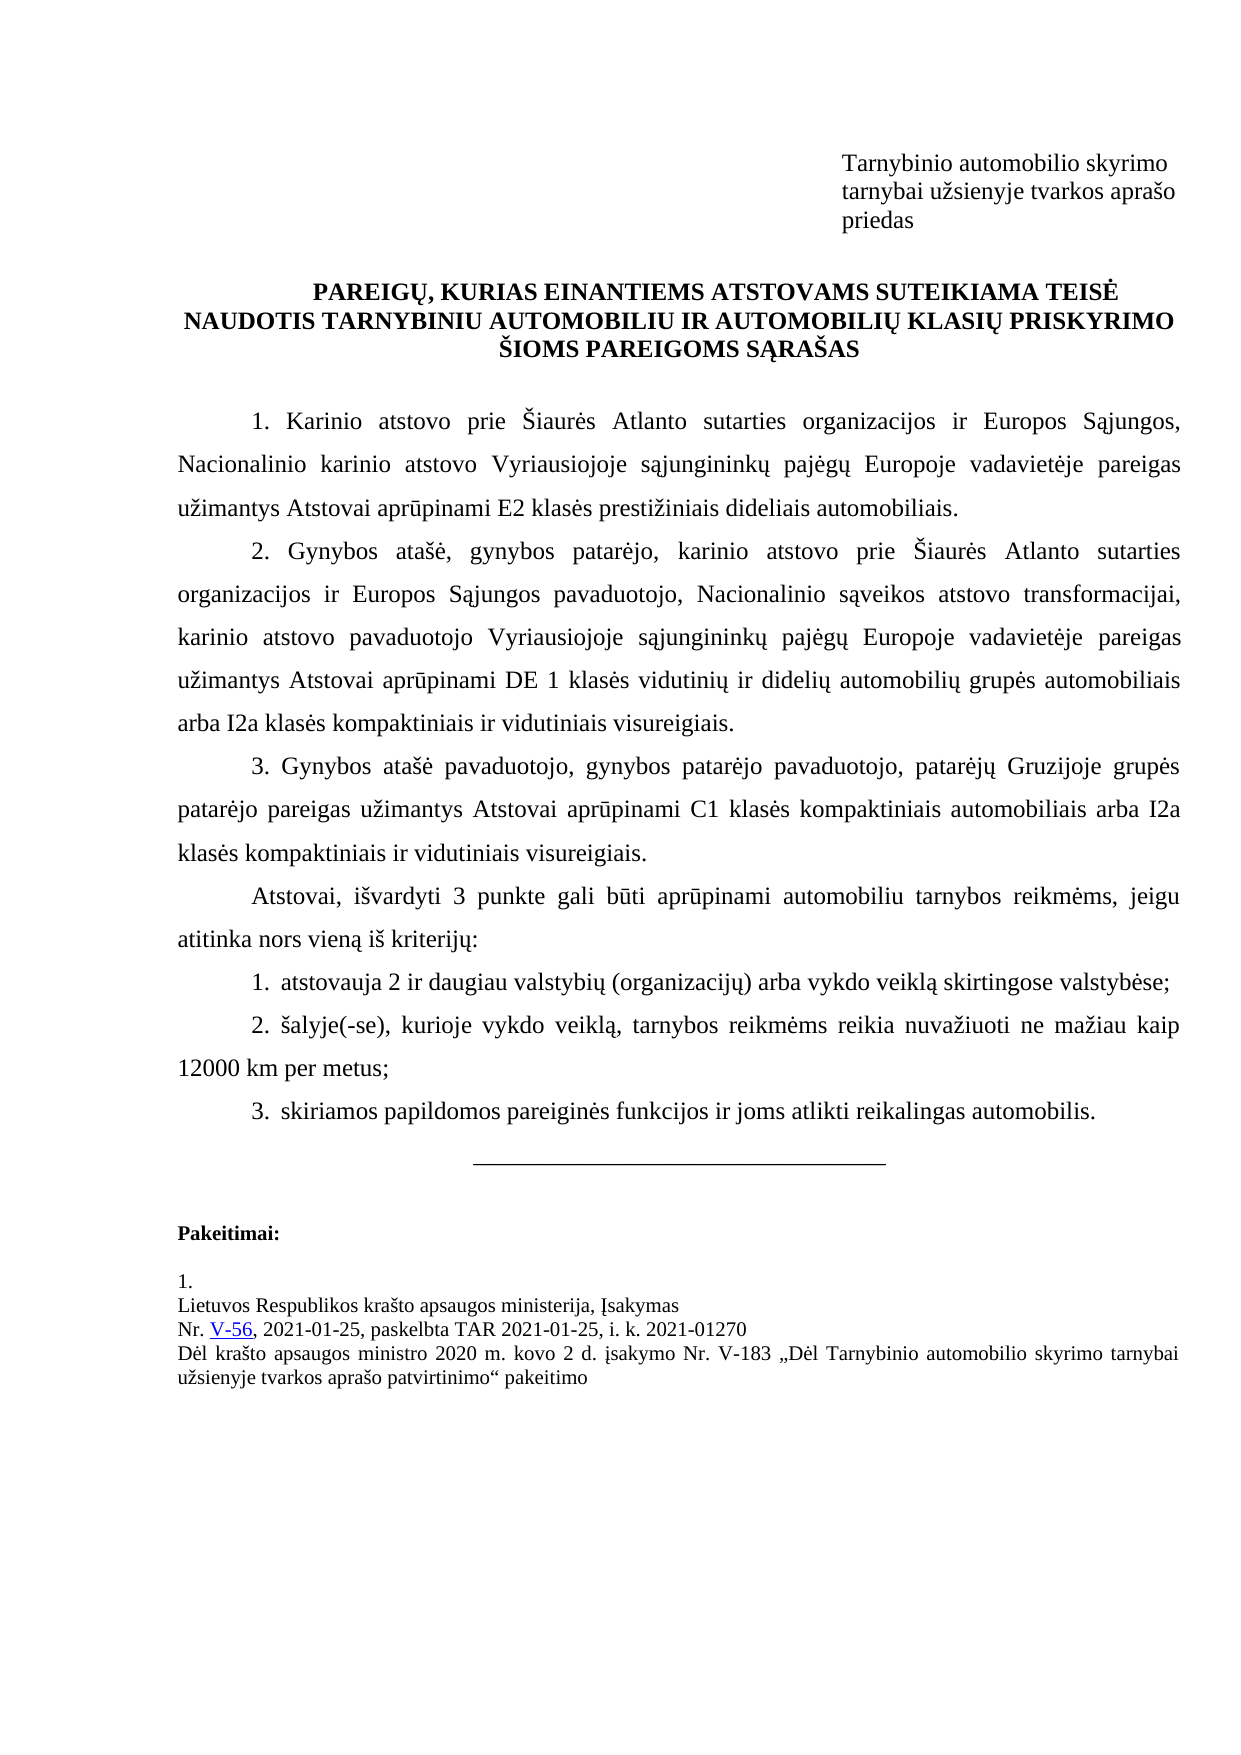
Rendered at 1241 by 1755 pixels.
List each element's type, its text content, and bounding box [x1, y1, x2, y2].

text 3. Gynybos atašė pavaduotojo, gynybos patarėjo pavaduotojo, patarėjų Gruzijoje grupės patarėjo pareigas užimantys Atstovai aprūpinami C1 klasės kompaktiniais automobiliais arba I2a klasės kompaktiniais ir vidutiniais visureigiais. [177, 751, 1181, 866]
text Dėl krašto apsaugos ministro 2020 m. kovo 2 d. įsakymo Nr. V-183 „Dėl Tarnybinio automobilio skyrimo tarnybai užsienyje tvarkos aprašo patvirtinimo“ pakeitimo [177, 1341, 1181, 1389]
text tarnybai užsienyje tvarkos aprašo [842, 176, 1181, 205]
text Nr. V-56, 2021-01-25, paskelbta TAR 2021-01-25, i. k. 2021-01270 [177, 1317, 1181, 1341]
text 2. Gynybos atašė, gynybos patarėjo, karinio atstovo prie Šiaurės Atlanto sutarties organizacijos ir Europos Sąjungos pavaduotojo, Nacionalinio sąveikos atstovo transformacijai, karinio atstovo pavaduotojo Vyriausiojoje sąjungininkų pajėgų Europoje vadavietėje pareigas užimantys Atstovai aprūpinami DE 1 klasės vidutinių ir didelių automobilių grupės automobiliais arba I2a klasės kompaktiniais ir vidutiniais visureigiais. [177, 536, 1181, 737]
text 1. atstovauja 2 ir daugiau valstybių (organizacijų) arba vykdo veiklą skirtingose valstybėse; [177, 967, 1181, 996]
text priedas [842, 205, 1181, 234]
text Lietuvos Respublikos krašto apsaugos ministerija, Įsakymas [177, 1293, 1181, 1317]
text Pakeitimai: [177, 1221, 1181, 1245]
text _________________________________ [177, 1139, 1181, 1168]
text 2. šalyje(-se), kurioje vykdo veiklą, tarnybos reikmėms reikia nuvažiuoti ne mažiau kaip 12000 km per metus; [177, 1010, 1181, 1082]
text 3. skiriamos papildomos pareiginės funkcijos ir joms atlikti reikalingas automobilis. [177, 1096, 1181, 1125]
text PAREIGŲ, KURIAS EINANTIEMS ATSTOVAMS SUTEIKIAMA TEISĖ NAUDOTIS TARNYBINIU AUTOMOBILIU IR AUTOMOBILIŲ KLASIŲ PRISKYRIMO ŠIOMS PAREIGOMS SĄRAŠAS [177, 277, 1181, 363]
text Atstovai, išvardyti 3 punkte gali būti aprūpinami automobiliu tarnybos reikmėms, jeigu atitinka nors vieną iš kriterijų: [177, 881, 1181, 953]
text Tarnybinio automobilio skyrimo [842, 148, 1181, 176]
text 1. [177, 1269, 1181, 1293]
text 1. Karinio atstovo prie Šiaurės Atlanto sutarties organizacijos ir Europos Sąjungos, Nacionalinio karinio atstovo Vyriausiojoje sąjungininkų pajėgų Europoje vadavietėje pareigas užimantys Atstovai aprūpinami E2 klasės prestižiniais dideliais automobiliais. [177, 406, 1181, 521]
